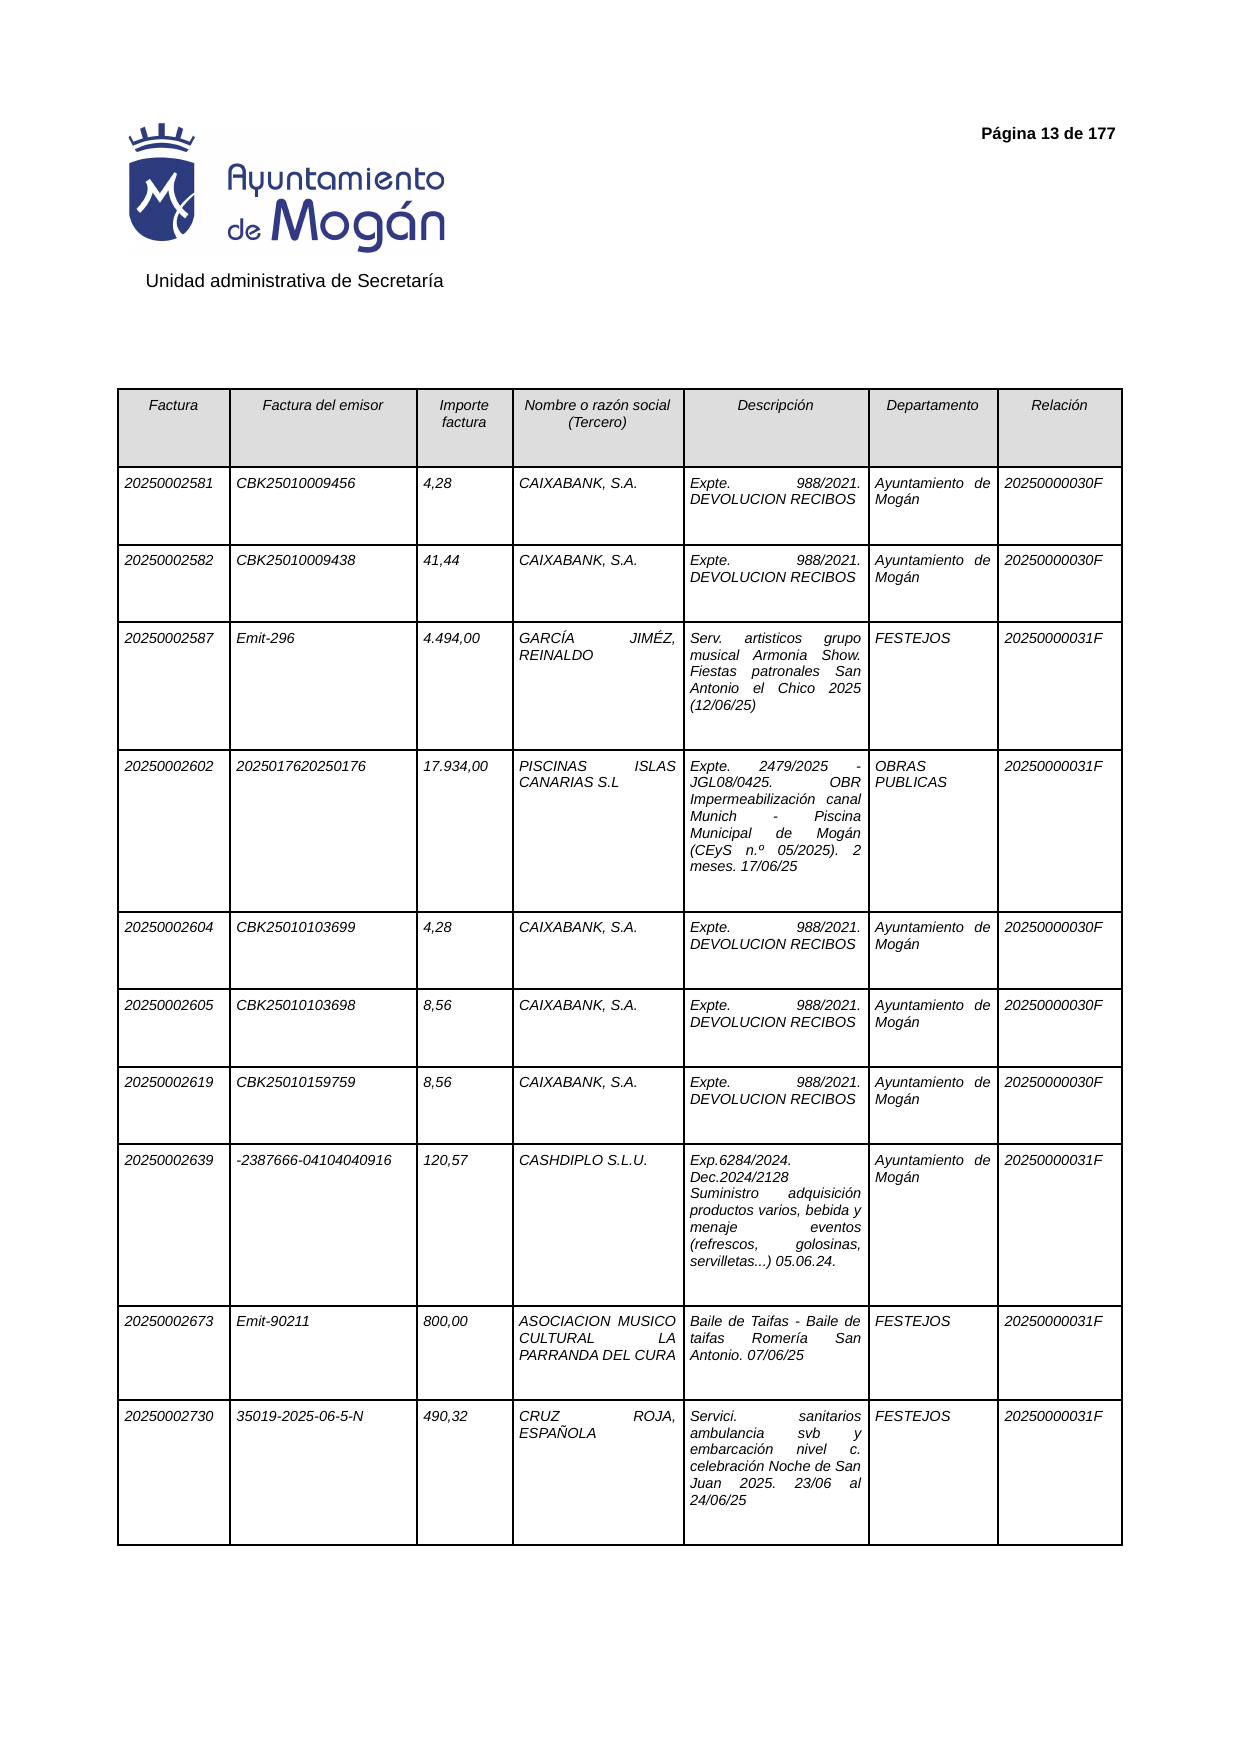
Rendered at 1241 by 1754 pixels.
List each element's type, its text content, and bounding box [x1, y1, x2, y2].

table_cell 20250000031F [999, 1307, 1121, 1399]
table_cell Emit-296 [231, 623, 416, 749]
table_cell CAIXABANK, S.A. [514, 913, 683, 988]
table_cell CBK25010009456 [231, 468, 416, 543]
table_cell Baile de Taifas - Baile de taifas Romería San Antonio. 07/06/25 [685, 1307, 868, 1399]
table_cell OBRAS PUBLICAS [870, 751, 997, 911]
table_cell 8,56 [418, 990, 512, 1066]
table_cell Expte. 988/2021. DEVOLUCION RECIBOS [685, 913, 868, 988]
table_header Descripción [685, 390, 868, 466]
table_cell 490,32 [418, 1401, 512, 1544]
table_cell 20250000030F [999, 990, 1121, 1066]
table_cell 41,44 [418, 546, 512, 621]
table_cell Ayuntamiento de Mogán [870, 1145, 997, 1305]
table_cell Ayuntamiento de Mogán [870, 990, 997, 1066]
table_cell Expte. 988/2021. DEVOLUCION RECIBOS [685, 1068, 868, 1143]
table_cell FESTEJOS [870, 1307, 997, 1399]
table_cell Expte. 2479/2025 - JGL08/0425. OBR Impermeabilización canal Munich - Piscina Municipal de Mogán (CEyS n.º 05/2025). 2 meses. 17/06/25 [685, 751, 868, 911]
table_cell Ayuntamiento de Mogán [870, 1068, 997, 1143]
table_cell 20250002673 [119, 1307, 229, 1399]
table_cell 20250002730 [119, 1401, 229, 1544]
table_cell 20250000030F [999, 468, 1121, 543]
table_cell CAIXABANK, S.A. [514, 990, 683, 1066]
table_cell CAIXABANK, S.A. [514, 1068, 683, 1143]
table_header Relación [999, 390, 1121, 466]
table_cell 20250002581 [119, 468, 229, 543]
table_cell -2387666-04104040916 [231, 1145, 416, 1305]
table_cell Expte. 988/2021. DEVOLUCION RECIBOS [685, 546, 868, 621]
table_cell FESTEJOS [870, 1401, 997, 1544]
table_cell ASOCIACION MUSICO CULTURAL LA PARRANDA DEL CURA [514, 1307, 683, 1399]
picture [128, 123, 445, 259]
table_header Importe factura [418, 390, 512, 466]
table_cell 20250000031F [999, 623, 1121, 749]
table_cell 4,28 [418, 913, 512, 988]
table_cell FESTEJOS [870, 623, 997, 749]
table_cell CASHDIPLO S.L.U. [514, 1145, 683, 1305]
table_cell 20250002604 [119, 913, 229, 988]
table_header Departamento [870, 390, 997, 466]
table_cell 2025017620250176 [231, 751, 416, 911]
table_cell Emit-90211 [231, 1307, 416, 1399]
table_cell 20250002587 [119, 623, 229, 749]
table_cell Ayuntamiento de Mogán [870, 468, 997, 543]
table_cell 20250002605 [119, 990, 229, 1066]
table_cell CBK25010009438 [231, 546, 416, 621]
table_cell PISCINAS ISLAS CANARIAS S.L [514, 751, 683, 911]
table_cell 20250002582 [119, 546, 229, 621]
table_cell CBK25010103699 [231, 913, 416, 988]
table_cell Expte. 988/2021. DEVOLUCION RECIBOS [685, 468, 868, 543]
table_cell 20250000031F [999, 1145, 1121, 1305]
table_cell 20250002639 [119, 1145, 229, 1305]
table_header Factura [119, 390, 229, 466]
table_cell 20250002602 [119, 751, 229, 911]
table_cell 35019-2025-06-5-N [231, 1401, 416, 1544]
table_header Nombre o razón social (Tercero) [514, 390, 683, 466]
table_cell 20250000030F [999, 913, 1121, 988]
table_cell CAIXABANK, S.A. [514, 468, 683, 543]
table_cell 20250002619 [119, 1068, 229, 1143]
table_cell CBK25010103698 [231, 990, 416, 1066]
table_cell 800,00 [418, 1307, 512, 1399]
table_cell 20250000030F [999, 546, 1121, 621]
table_cell 4.494,00 [418, 623, 512, 749]
table_cell 20250000031F [999, 1401, 1121, 1544]
table_cell Serv. artisticos grupo musical Armonia Show. Fiestas patronales San Antonio el Chico 2025 (12/06/25) [685, 623, 868, 749]
table_cell Exp.6284/2024. Dec.2024/2128 Suministro adquisición productos varios, bebida y menaje eventos (refrescos, golosinas, servilletas...) 05.06.24. [685, 1145, 868, 1305]
table_header Factura del emisor [231, 390, 416, 466]
table_cell 120,57 [418, 1145, 512, 1305]
table_cell Expte. 988/2021. DEVOLUCION RECIBOS [685, 990, 868, 1066]
table_cell 17.934,00 [418, 751, 512, 911]
table_cell Ayuntamiento de Mogán [870, 546, 997, 621]
table_cell 20250000031F [999, 751, 1121, 911]
table_cell 4,28 [418, 468, 512, 543]
table_cell CAIXABANK, S.A. [514, 546, 683, 621]
table_cell 8,56 [418, 1068, 512, 1143]
table_cell CBK25010159759 [231, 1068, 416, 1143]
table_cell Servici. sanitarios ambulancia svb y embarcación nivel c. celebración Noche de San Juan 2025. 23/06 al 24/06/25 [685, 1401, 868, 1544]
table_cell GARCÍA JIMÉZ, REINALDO [514, 623, 683, 749]
table_cell 20250000030F [999, 1068, 1121, 1143]
table_cell Ayuntamiento de Mogán [870, 913, 997, 988]
table_cell CRUZ ROJA, ESPAÑOLA [514, 1401, 683, 1544]
